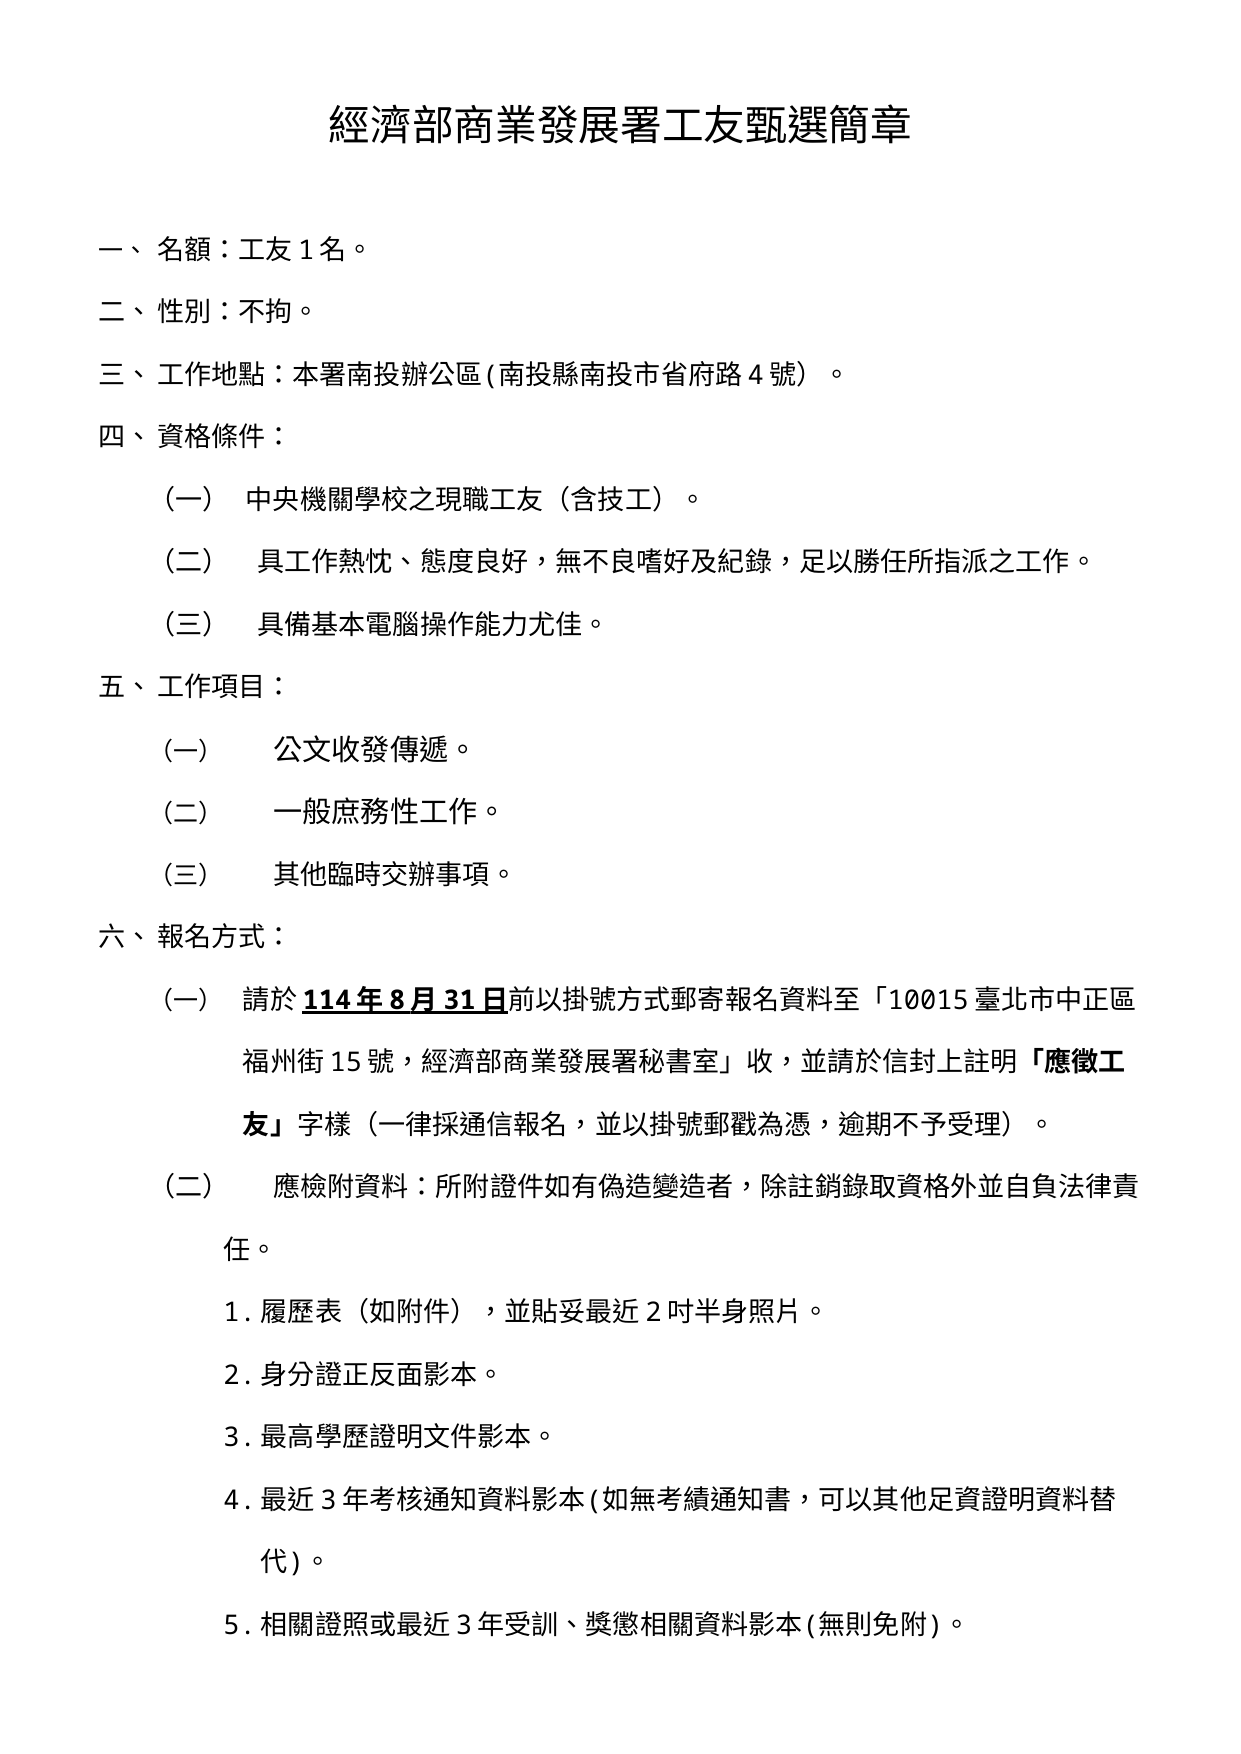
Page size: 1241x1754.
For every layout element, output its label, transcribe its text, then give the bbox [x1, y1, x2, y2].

list 相關證照或最近3年受訓、獎懲相關資料影本(無則免附)。 [223, 1581, 1142, 1643]
list 具工作熱忱、態度良好，無不良嗜好及紀錄，足以勝任所指派之工作。 [148, 518, 1142, 581]
list 身分證正反面影本。 [223, 1331, 1142, 1393]
list 其他臨時交辦事項。 [148, 831, 1142, 893]
list 公文收發傳遞。 [148, 706, 1142, 768]
list 請於114年8月31日前以掛號方式郵寄報名資料至「10015臺北市中正區福州街15號，經濟部商業發展署秘書室」收，並請於信封上註明「應徵工友」字樣（一律採通信報名，並以掛號郵戳為憑，逾期不予受理）。 [148, 956, 1142, 1143]
list 最高學歷證明文件影本。 [223, 1393, 1142, 1456]
list 履歷表（如附件），並貼妥最近2吋半身照片。 [223, 1268, 1142, 1331]
text 經濟部商業發展署工友甄選簡章 [98, 81, 1142, 143]
list 工作地點：本署南投辦公區(南投縣南投市省府路4號）。 [98, 331, 1142, 393]
list 工作項目： [98, 643, 1142, 706]
list 一般庶務性工作。 [148, 768, 1142, 831]
list 資格條件： [98, 393, 1142, 456]
list 具備基本電腦操作能力尤佳。 [148, 581, 1142, 643]
list 最近3年考核通知資料影本(如無考績通知書，可以其他足資證明資料替代)。 [223, 1456, 1142, 1581]
list 名額：工友1名。 [98, 206, 1142, 268]
list 性別：不拘。 [98, 268, 1142, 331]
list 報名方式： [98, 893, 1142, 956]
list 應檢附資料：所附證件如有偽造變造者，除註銷錄取資格外並自負法律責任。 [148, 1143, 1142, 1268]
list 中央機關學校之現職工友（含技工）。 [148, 456, 1142, 518]
